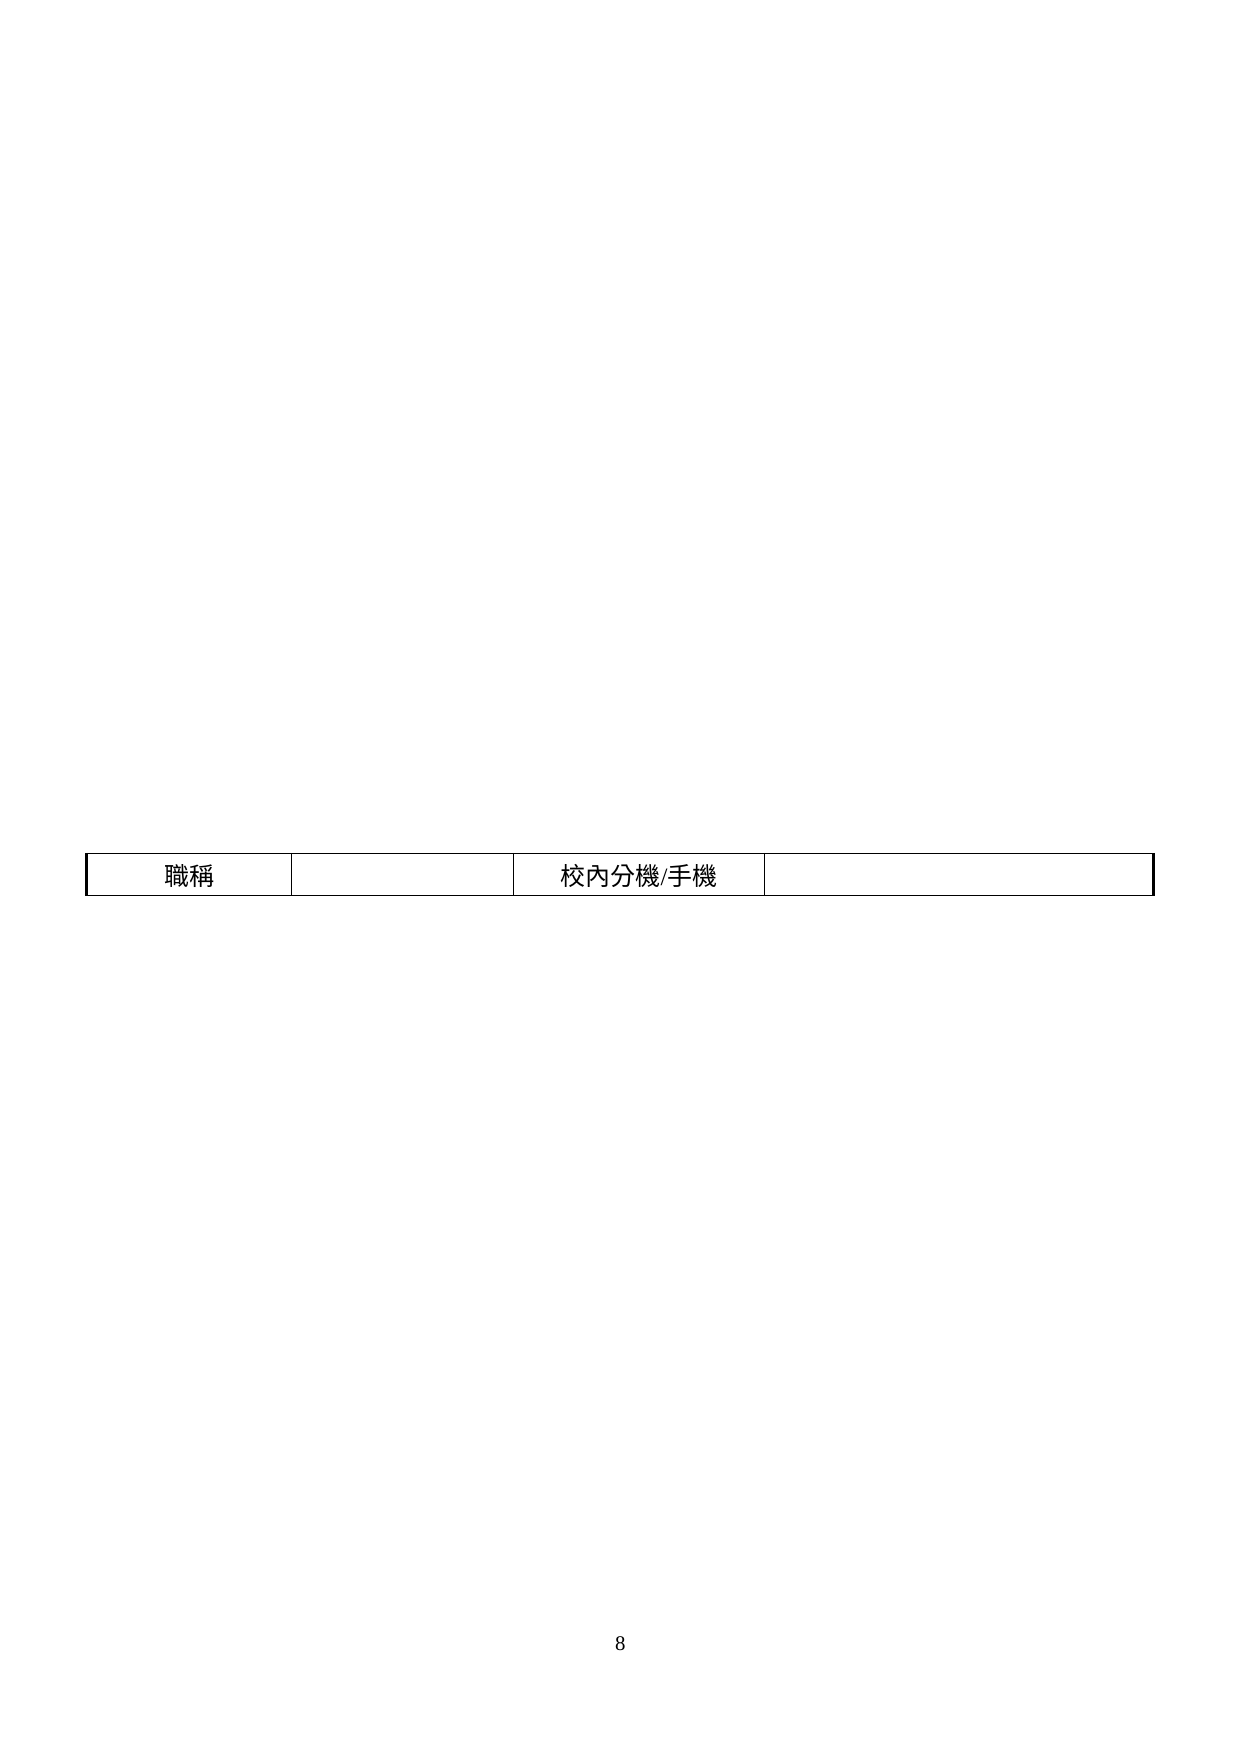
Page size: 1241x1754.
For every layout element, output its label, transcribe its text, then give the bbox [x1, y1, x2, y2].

table_cell [292, 854, 513, 895]
table_cell 職稱 [88, 854, 291, 895]
table_cell [765, 854, 1152, 895]
table_cell 校內分機/手機 [514, 854, 764, 895]
